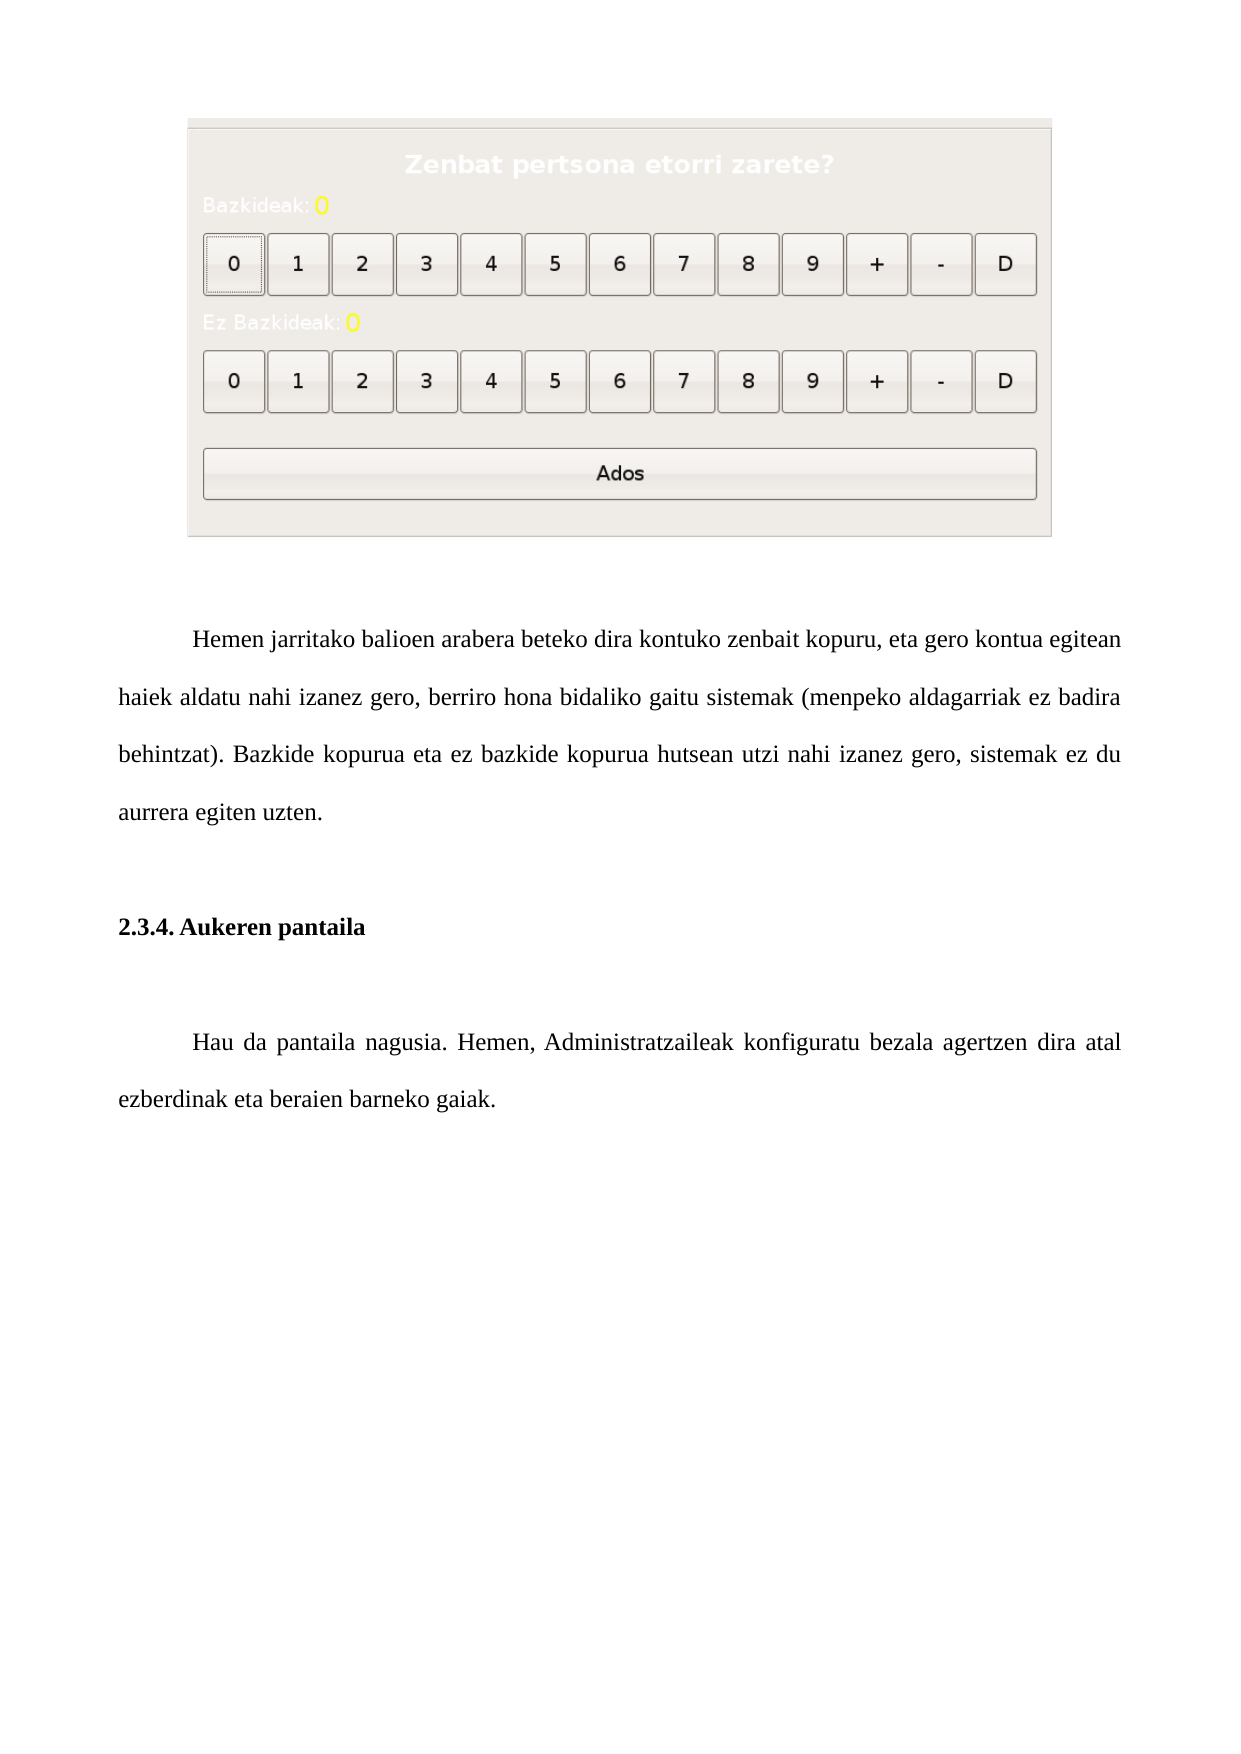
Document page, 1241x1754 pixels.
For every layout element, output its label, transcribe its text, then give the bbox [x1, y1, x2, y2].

text 2.3.4. Aukeren pantaila [118, 912, 1122, 940]
picture [187, 118, 1053, 538]
text Hemen jarritako balioen arabera beteko dira kontuko zenbait kopuru, eta gero kontua egitean haiek aldatu nahi izanez gero, berriro hona bidaliko gaitu sistemak (menpeko aldagarriak ez badira behintzat). Bazkide kopurua eta ez bazkide kopurua hutsean utzi nahi izanez gero, sistemak ez du aurrera egiten uzten. [118, 624, 1122, 825]
text Hau da pantaila nagusia. Hemen, Administratzaileak konfiguratu bezala agertzen dira atal ezberdinak eta beraien barneko gaiak. [118, 1027, 1122, 1113]
